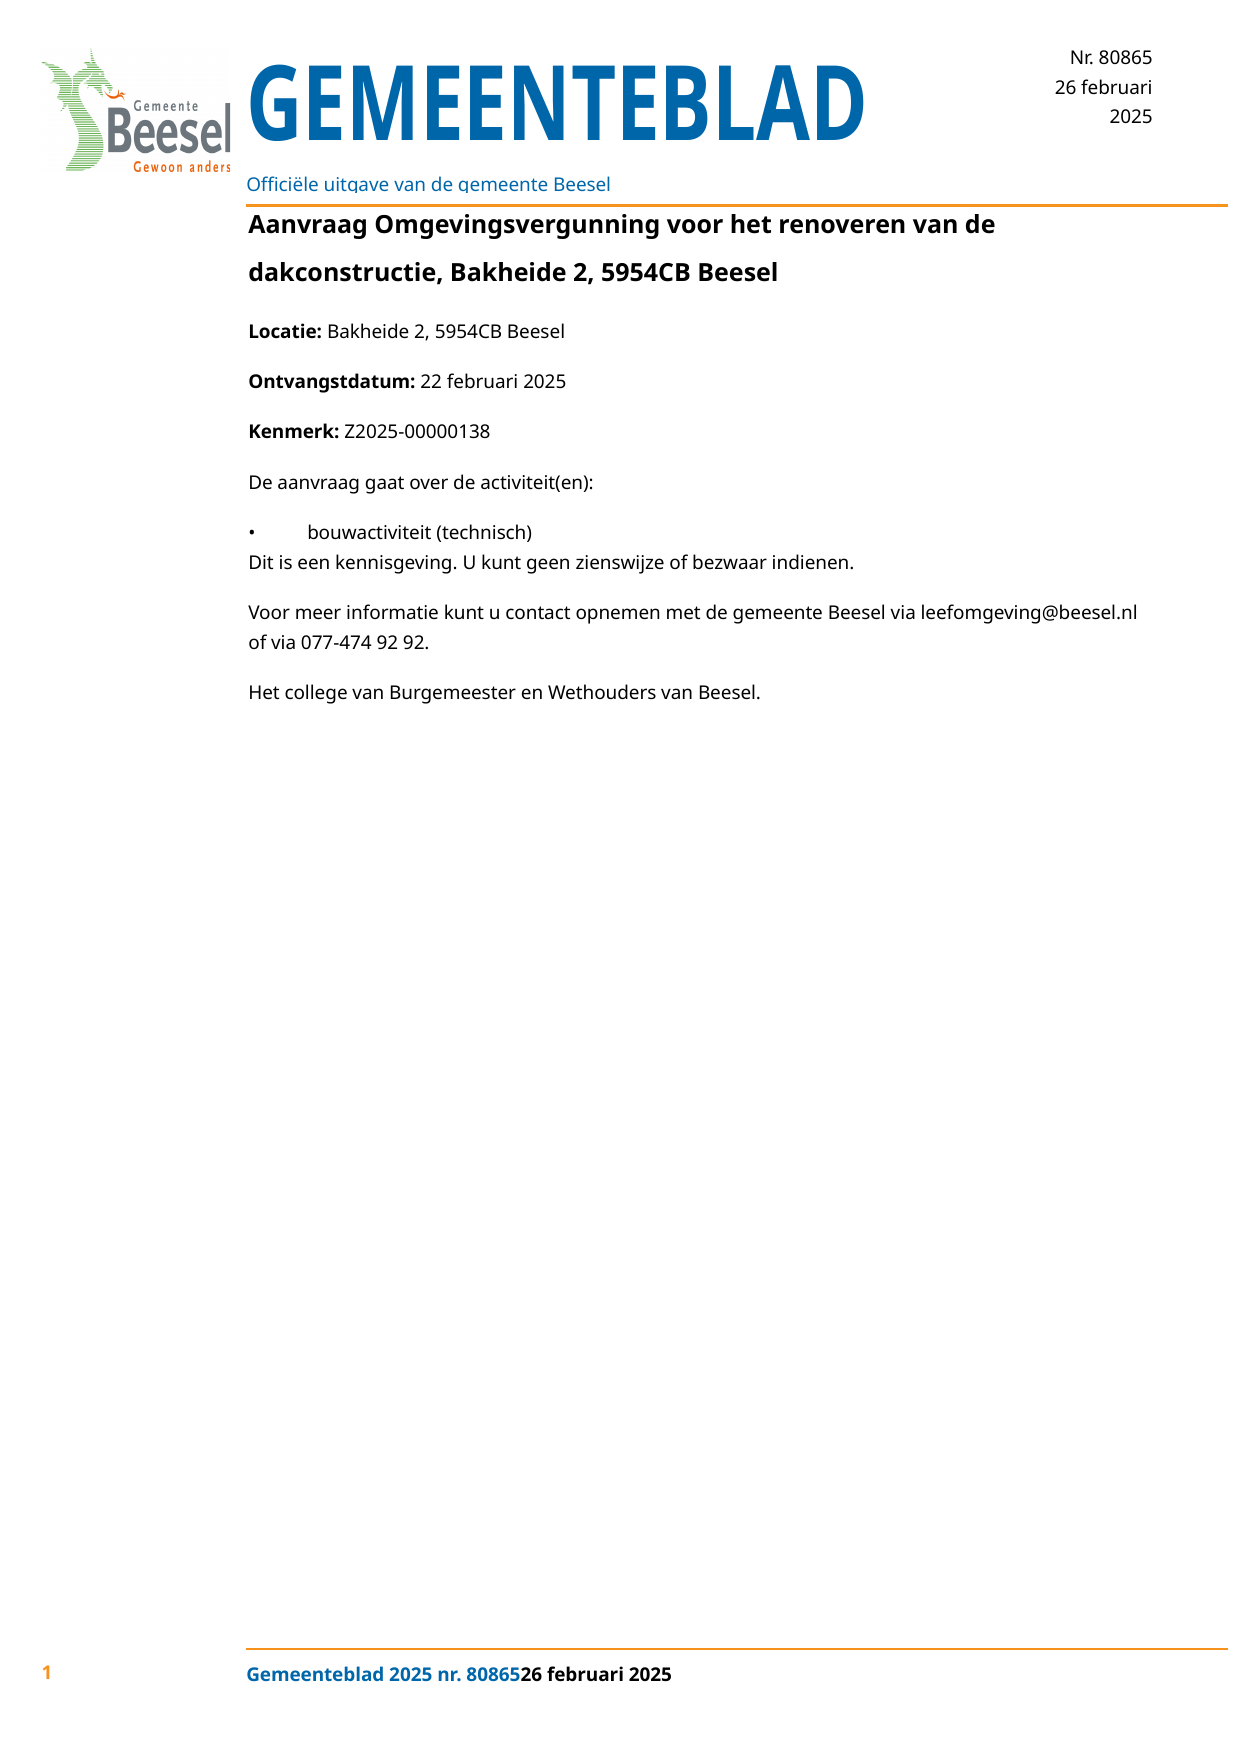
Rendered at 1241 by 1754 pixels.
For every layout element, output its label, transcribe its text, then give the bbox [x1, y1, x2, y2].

list bouwactiviteit (technisch) [248, 519, 1152, 545]
text Het college van Burgemeester en Wethouders van Beesel. [248, 679, 1152, 705]
text Kenmerk: Z2025-00000138 [248, 419, 1152, 444]
text Ontvangstdatum: 22 februari 2025 [248, 368, 1152, 394]
picture [41, 47, 231, 172]
text De aanvraag gaat over de activiteit(en): [248, 469, 1152, 495]
text Voor meer informatie kunt u contact opnemen met de gemeente Beesel via leefomgeving@beesel.nl of via 077-474 92 92. [248, 599, 1152, 655]
text Dit is een kennisgeving. U kunt geen zienswijze of bezwaar indienen. [248, 549, 1152, 575]
text Aanvraag Omgevingsvergunning voor het renoveren van de dakconstructie, Bakheide 2, 5954CB Beesel [248, 207, 1152, 288]
text Locatie: Bakheide 2, 5954CB Beesel [248, 318, 1152, 344]
